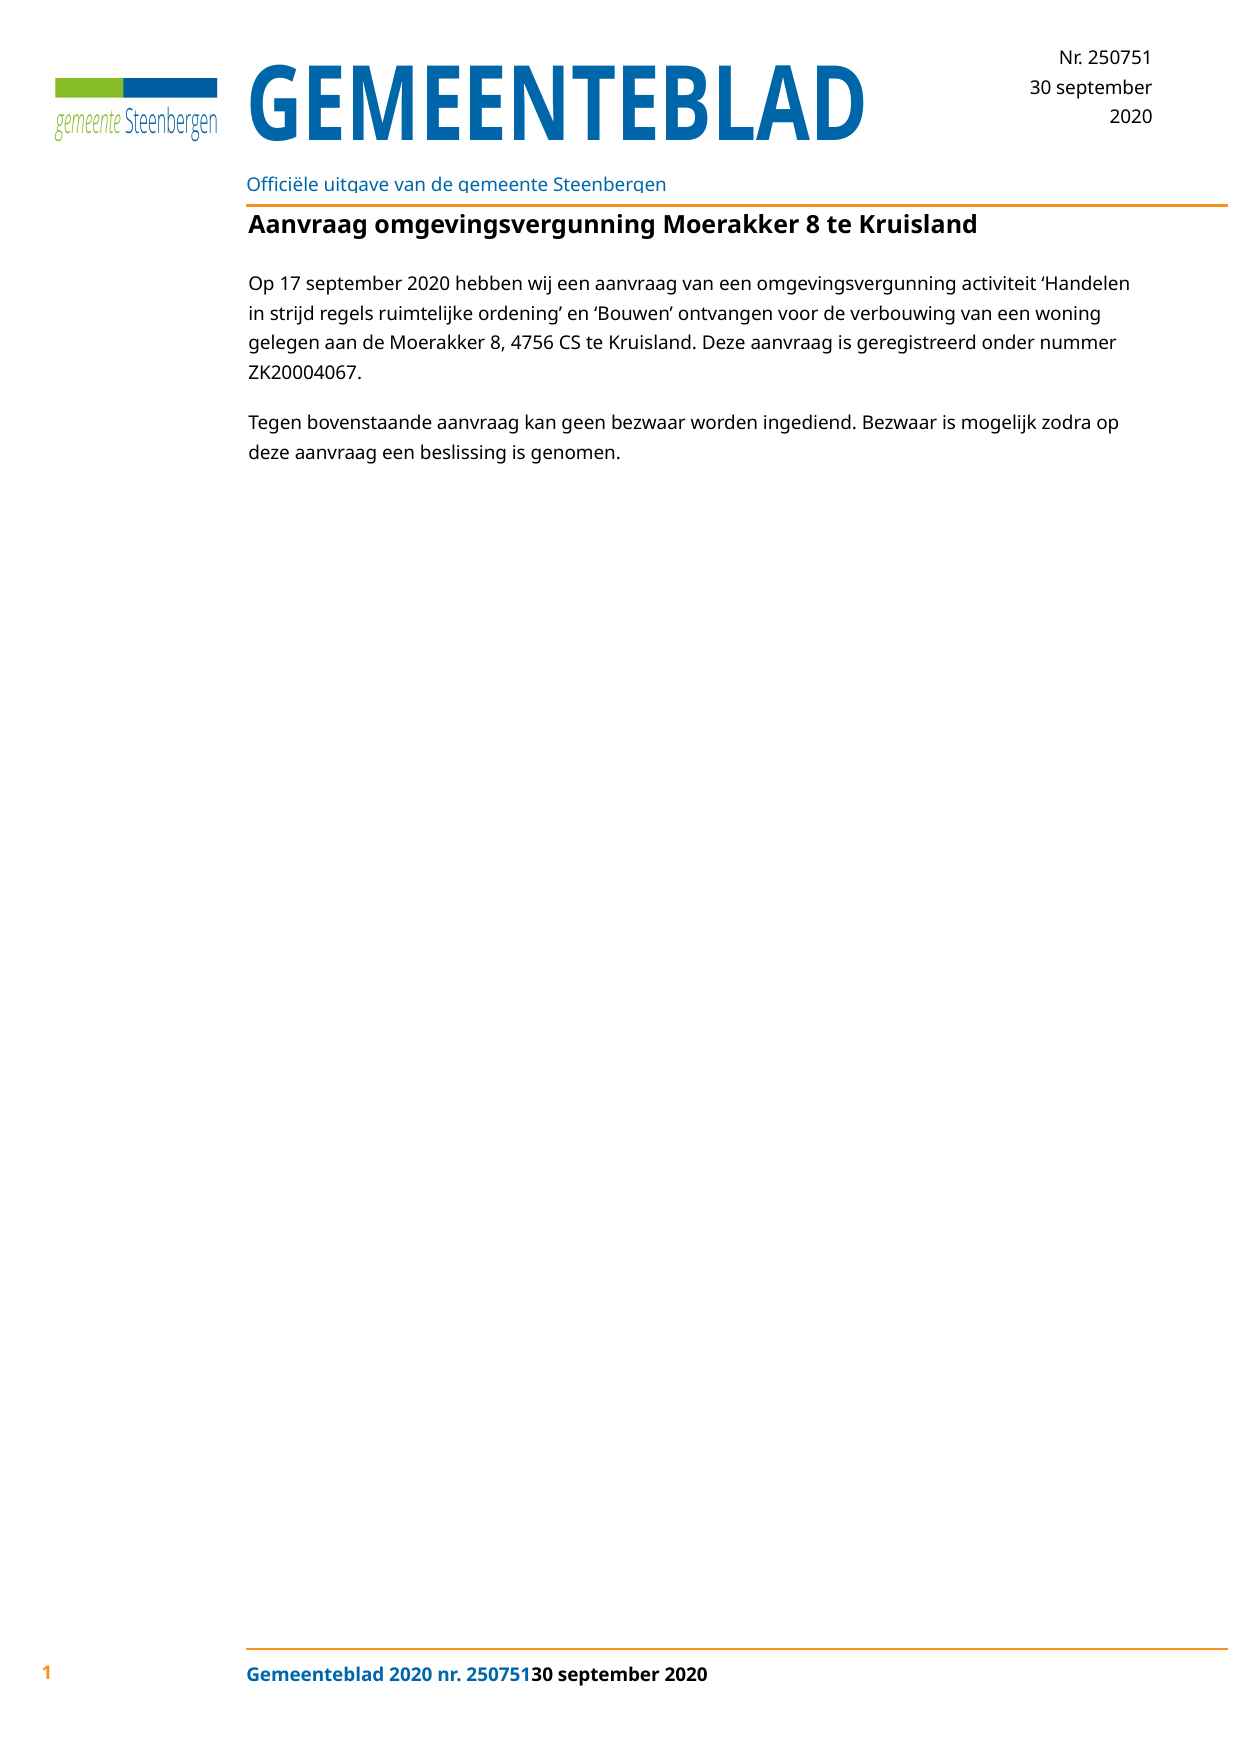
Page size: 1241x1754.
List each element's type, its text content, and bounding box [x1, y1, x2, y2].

picture [41, 47, 231, 172]
text Aanvraag omgevingsvergunning Moerakker 8 te Kruisland [248, 207, 1152, 241]
text Op 17 september 2020 hebben wij een aanvraag van een omgevingsvergunning activiteit ‘Handelen in strijd regels ruimtelijke ordening’ en ‘Bouwen’ ontvangen voor de verbouwing van een woning gelegen aan de Moerakker 8, 4756 CS te Kruisland. Deze aanvraag is geregistreerd onder nummer ZK20004067. [248, 270, 1152, 385]
text Tegen bovenstaande aanvraag kan geen bezwaar worden ingediend. Bezwaar is mogelijk zodra op deze aanvraag een beslissing is genomen. [248, 409, 1152, 465]
